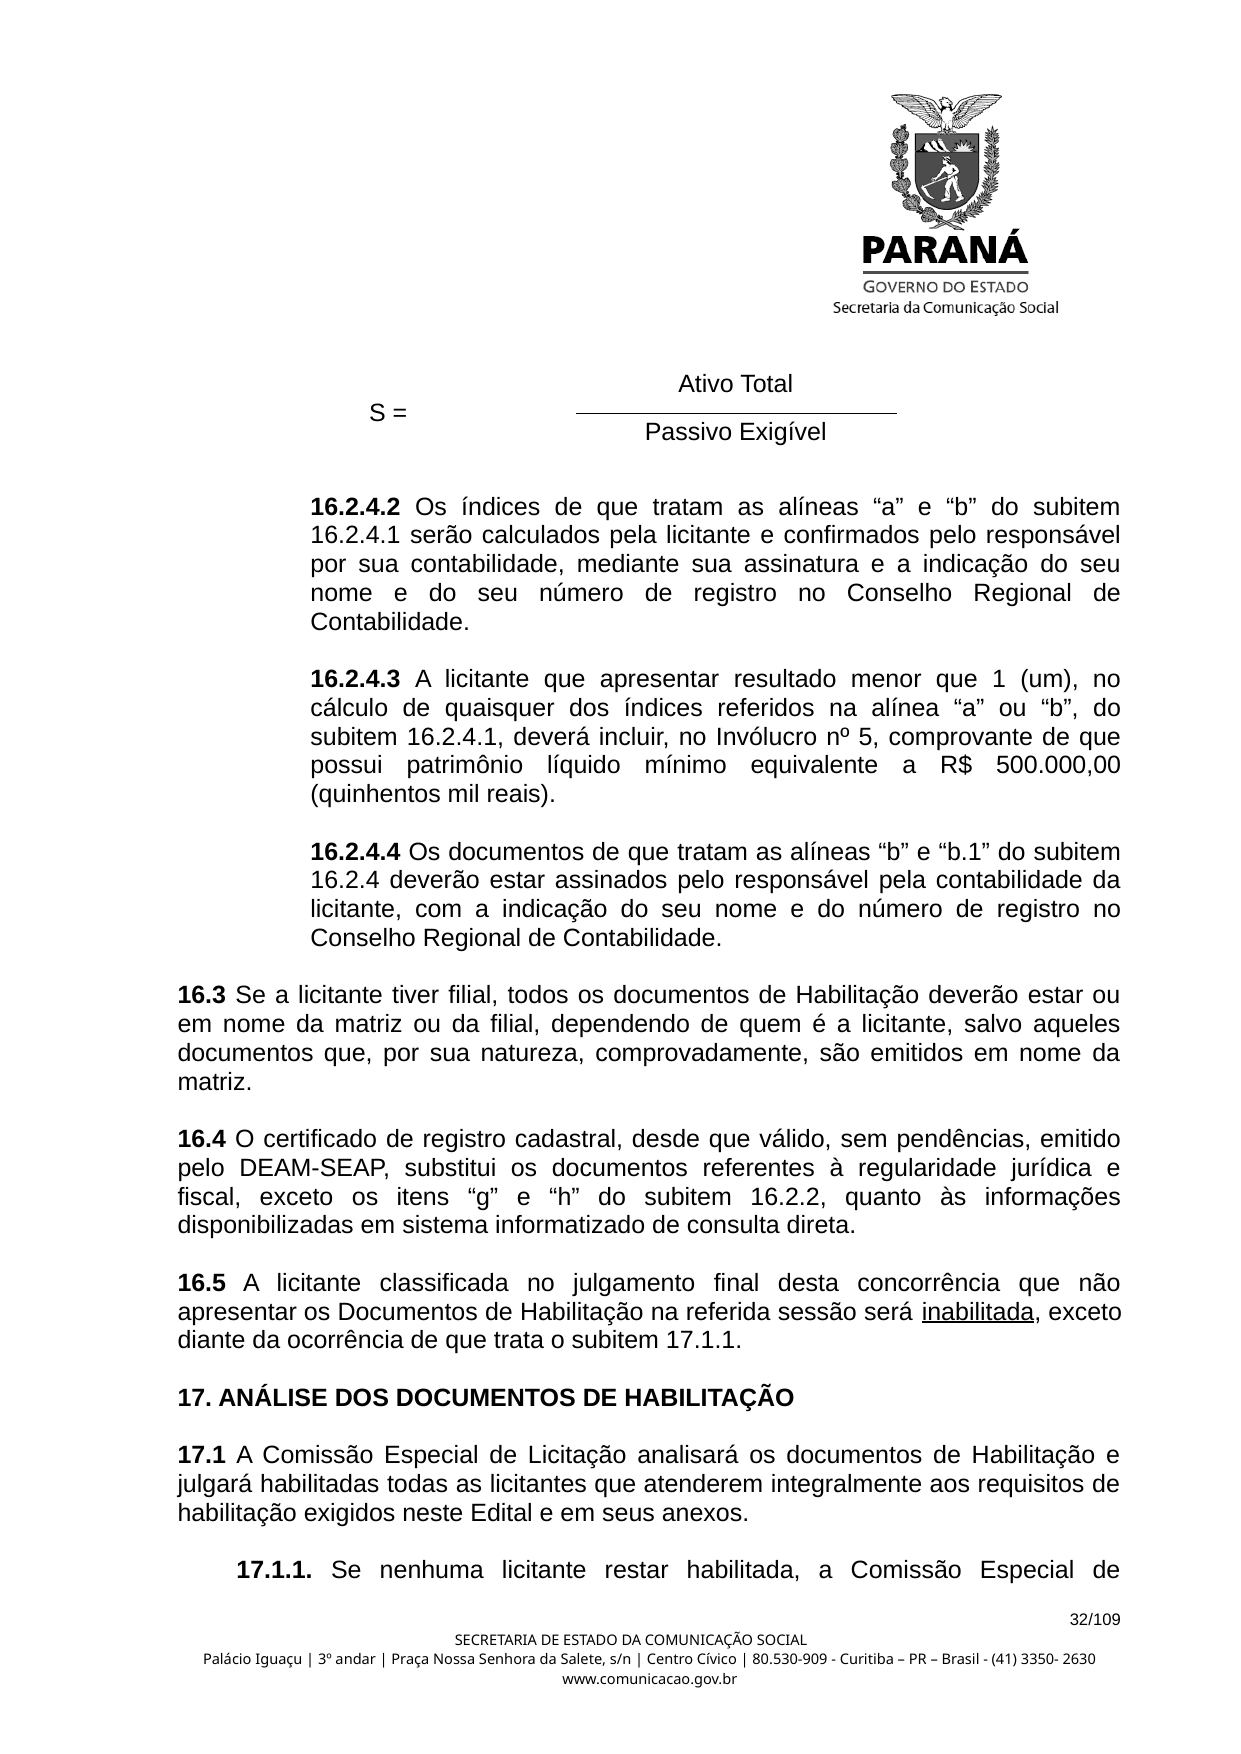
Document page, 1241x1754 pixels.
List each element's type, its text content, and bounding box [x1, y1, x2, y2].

text 16.5 A licitante classificada no julgamento final desta concorrência que não apresentar os Documentos de Habilitação na referida sessão será inabilitada, exceto diante da ocorrência de que trata o subitem 17.1.1. [177, 1268, 1122, 1354]
table_header Ativo Total [472, 363, 1019, 412]
text 17. ANÁLISE DOS DOCUMENTOS DE HABILITAÇÃO [177, 1383, 1122, 1411]
text 17.1 A Comissão Especial de Licitação analisará os documentos de Habilitação e julgará habilitadas todas as licitantes que atenderem integralmente aos requisitos de habilitação exigidos neste Edital e em seus anexos. [177, 1440, 1122, 1526]
text 16.4 O certificado de registro cadastral, desde que válido, sem pendências, emitido pelo DEAM-SEAP, substitui os documentos referentes à regularidade jurídica e fiscal, exceto os itens “g” e “h” do subitem 16.2.2, quanto às informações disponibilizadas em sistema informatizado de consulta direta. [177, 1124, 1122, 1239]
text 16.2.4.2 Os índices de que tratam as alíneas “a” e “b” do subitem 16.2.4.1 serão calculados pela licitante e confirmados pelo responsável por sua contabilidade, mediante sua assinatura e a indicação do seu nome e do seu número de registro no Conselho Regional de Contabilidade. [310, 491, 1122, 635]
table_cell Passivo Exigível [472, 412, 1019, 463]
table_header S = [310, 363, 472, 463]
text 16.2.4.4 Os documentos de que tratam as alíneas “b” e “b.1” do subitem 16.2.4 deverão estar assinados pelo responsável pela contabilidade da licitante, com a indicação do seu nome e do número de registro no Conselho Regional de Contabilidade. [310, 836, 1122, 951]
text 17.1.1. Se nenhuma licitante restar habilitada, a Comissão Especial de [236, 1555, 1122, 1584]
text 16.2.4.3 A licitante que apresentar resultado menor que 1 (um), no cálculo de quaisquer dos índices referidos na alínea “a” ou “b”, do subitem 16.2.4.1, deverá incluir, no Invólucro nº 5, comprovante de que possui patrimônio líquido mínimo equivalente a R$ 500.000,00 (quinhentos mil reais). [310, 664, 1122, 808]
text 16.3 Se a licitante tiver filial, todos os documentos de Habilitação deverão estar ou em nome da matriz ou da filial, dependendo de quem é a licitante, salvo aqueles documentos que, por sua natureza, comprovadamente, são emitidos em nome da matriz. [177, 980, 1122, 1095]
